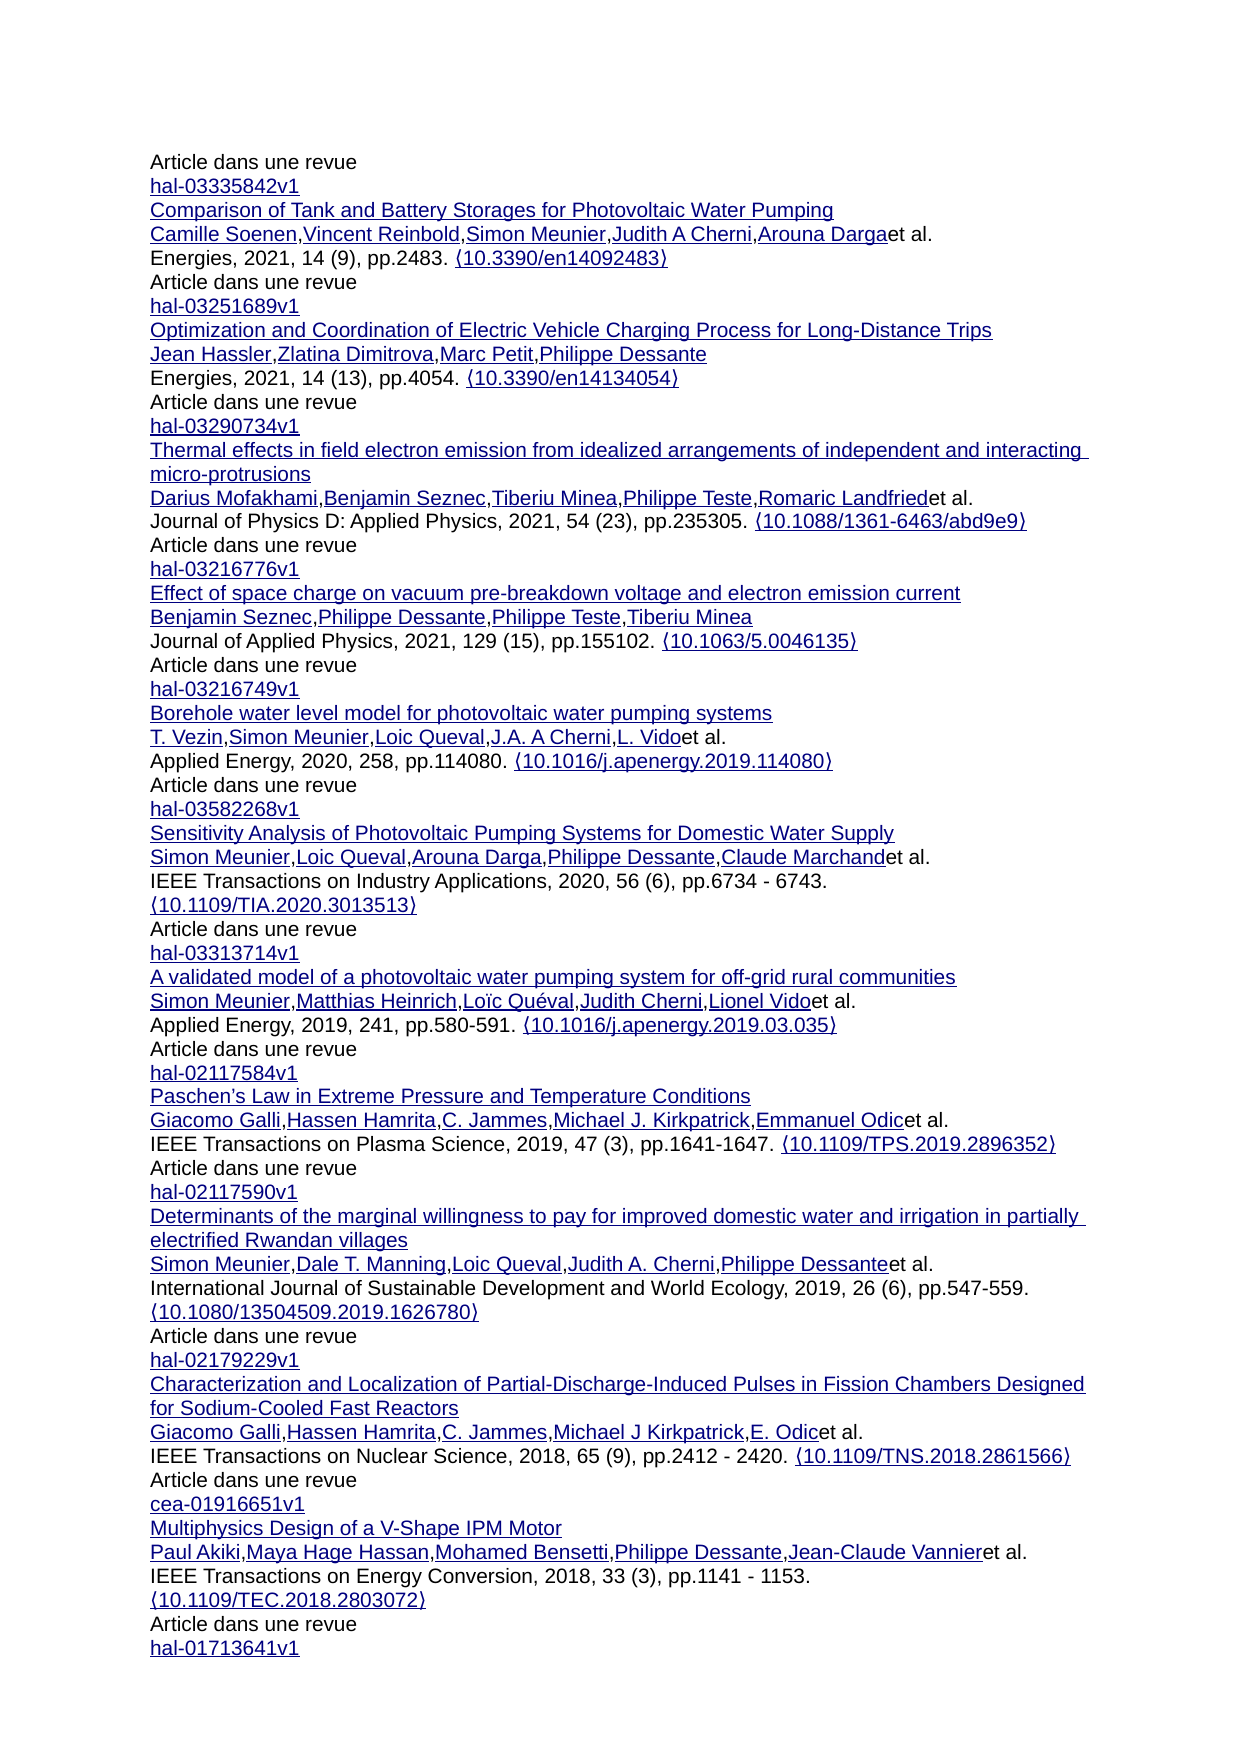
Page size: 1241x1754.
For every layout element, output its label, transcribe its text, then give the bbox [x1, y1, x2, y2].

table_cell A validated model of a photovoltaic water pumping system for off-grid rural communities Simon Meunier,Matthias Heinrich,Loïc Quéval,Judith Cherni,Lionel Vidoet al. Applied Energy, 2019, 241, pp.580-591. ⟨10.1016/j.apenergy.2019.03.035⟩ Article dans une revue hal-02117584v1 [150, 965, 1090, 1084]
table_cell Comparison of Tank and Battery Storages for Photovoltaic Water Pumping Camille Soenen,Vincent Reinbold,Simon Meunier,Judith A Cherni,Arouna Dargaet al. Energies, 2021, 14 (9), pp.2483. ⟨10.3390/en14092483⟩ Article dans une revue hal-03251689v1 [150, 198, 1090, 318]
table_cell Effect of space charge on vacuum pre-breakdown voltage and electron emission current Benjamin Seznec,Philippe Dessante,Philippe Teste,Tiberiu Minea Journal of Applied Physics, 2021, 129 (15), pp.155102. ⟨10.1063/5.0046135⟩ Article dans une revue hal-03216749v1 [150, 581, 1090, 701]
table_cell Multiphysics Design of a V-Shape IPM Motor Paul Akiki,Maya Hage Hassan,Mohamed Bensetti,Philippe Dessante,Jean-Claude Vannieret al. IEEE Transactions on Energy Conversion, 2018, 33 (3), pp.1141 - 1153. ⟨10.1109/TEC.2018.2803072⟩ Article dans une revue hal-01713641v1 [150, 1516, 1090, 1659]
table_cell Optimization and Coordination of Electric Vehicle Charging Process for Long-Distance Trips Jean Hassler,Zlatina Dimitrova,Marc Petit,Philippe Dessante Energies, 2021, 14 (13), pp.4054. ⟨10.3390/en14134054⟩ Article dans une revue hal-03290734v1 [150, 318, 1090, 437]
table_cell Paschen’s Law in Extreme Pressure and Temperature Conditions Giacomo Galli,Hassen Hamrita,C. Jammes,Michael J. Kirkpatrick,Emmanuel Odicet al. IEEE Transactions on Plasma Science, 2019, 47 (3), pp.1641-1647. ⟨10.1109/TPS.2019.2896352⟩ Article dans une revue hal-02117590v1 [150, 1084, 1090, 1204]
table_cell Borehole water level model for photovoltaic water pumping systems T. Vezin,Simon Meunier,Loic Queval,J.A. A Cherni,L. Vidoet al. Applied Energy, 2020, 258, pp.114080. ⟨10.1016/j.apenergy.2019.114080⟩ Article dans une revue hal-03582268v1 [150, 701, 1090, 821]
table_cell Thermal effects in field electron emission from idealized arrangements of independent and interacting micro-protrusions Darius Mofakhami,Benjamin Seznec,Tiberiu Minea,Philippe Teste,Romaric Landfriedet al. Journal of Physics D: Applied Physics, 2021, 54 (23), pp.235305. ⟨10.1088/1361-6463/abd9e9⟩ Article dans une revue hal-03216776v1 [150, 438, 1090, 581]
table_cell Sensitivity Analysis of Photovoltaic Pumping Systems for Domestic Water Supply Simon Meunier,Loic Queval,Arouna Darga,Philippe Dessante,Claude Marchandet al. IEEE Transactions on Industry Applications, 2020, 56 (6), pp.6734 - 6743. ⟨10.1109/TIA.2020.3013513⟩ Article dans une revue hal-03313714v1 [150, 821, 1090, 964]
table_cell Article dans une revue hal-03335842v1 [150, 150, 1090, 198]
table_cell Characterization and Localization of Partial-Discharge-Induced Pulses in Fission Chambers Designed for Sodium-Cooled Fast Reactors Giacomo Galli,Hassen Hamrita,C. Jammes,Michael J Kirkpatrick,E. Odicet al. IEEE Transactions on Nuclear Science, 2018, 65 (9), pp.2412 - 2420. ⟨10.1109/TNS.2018.2861566⟩ Article dans une revue cea-01916651v1 [150, 1372, 1090, 1516]
table_cell Determinants of the marginal willingness to pay for improved domestic water and irrigation in partially electrified Rwandan villages Simon Meunier,Dale T. Manning,Loic Queval,Judith A. Cherni,Philippe Dessanteet al. International Journal of Sustainable Development and World Ecology, 2019, 26 (6), pp.547-559. ⟨10.1080/13504509.2019.1626780⟩ Article dans une revue hal-02179229v1 [150, 1204, 1090, 1372]
